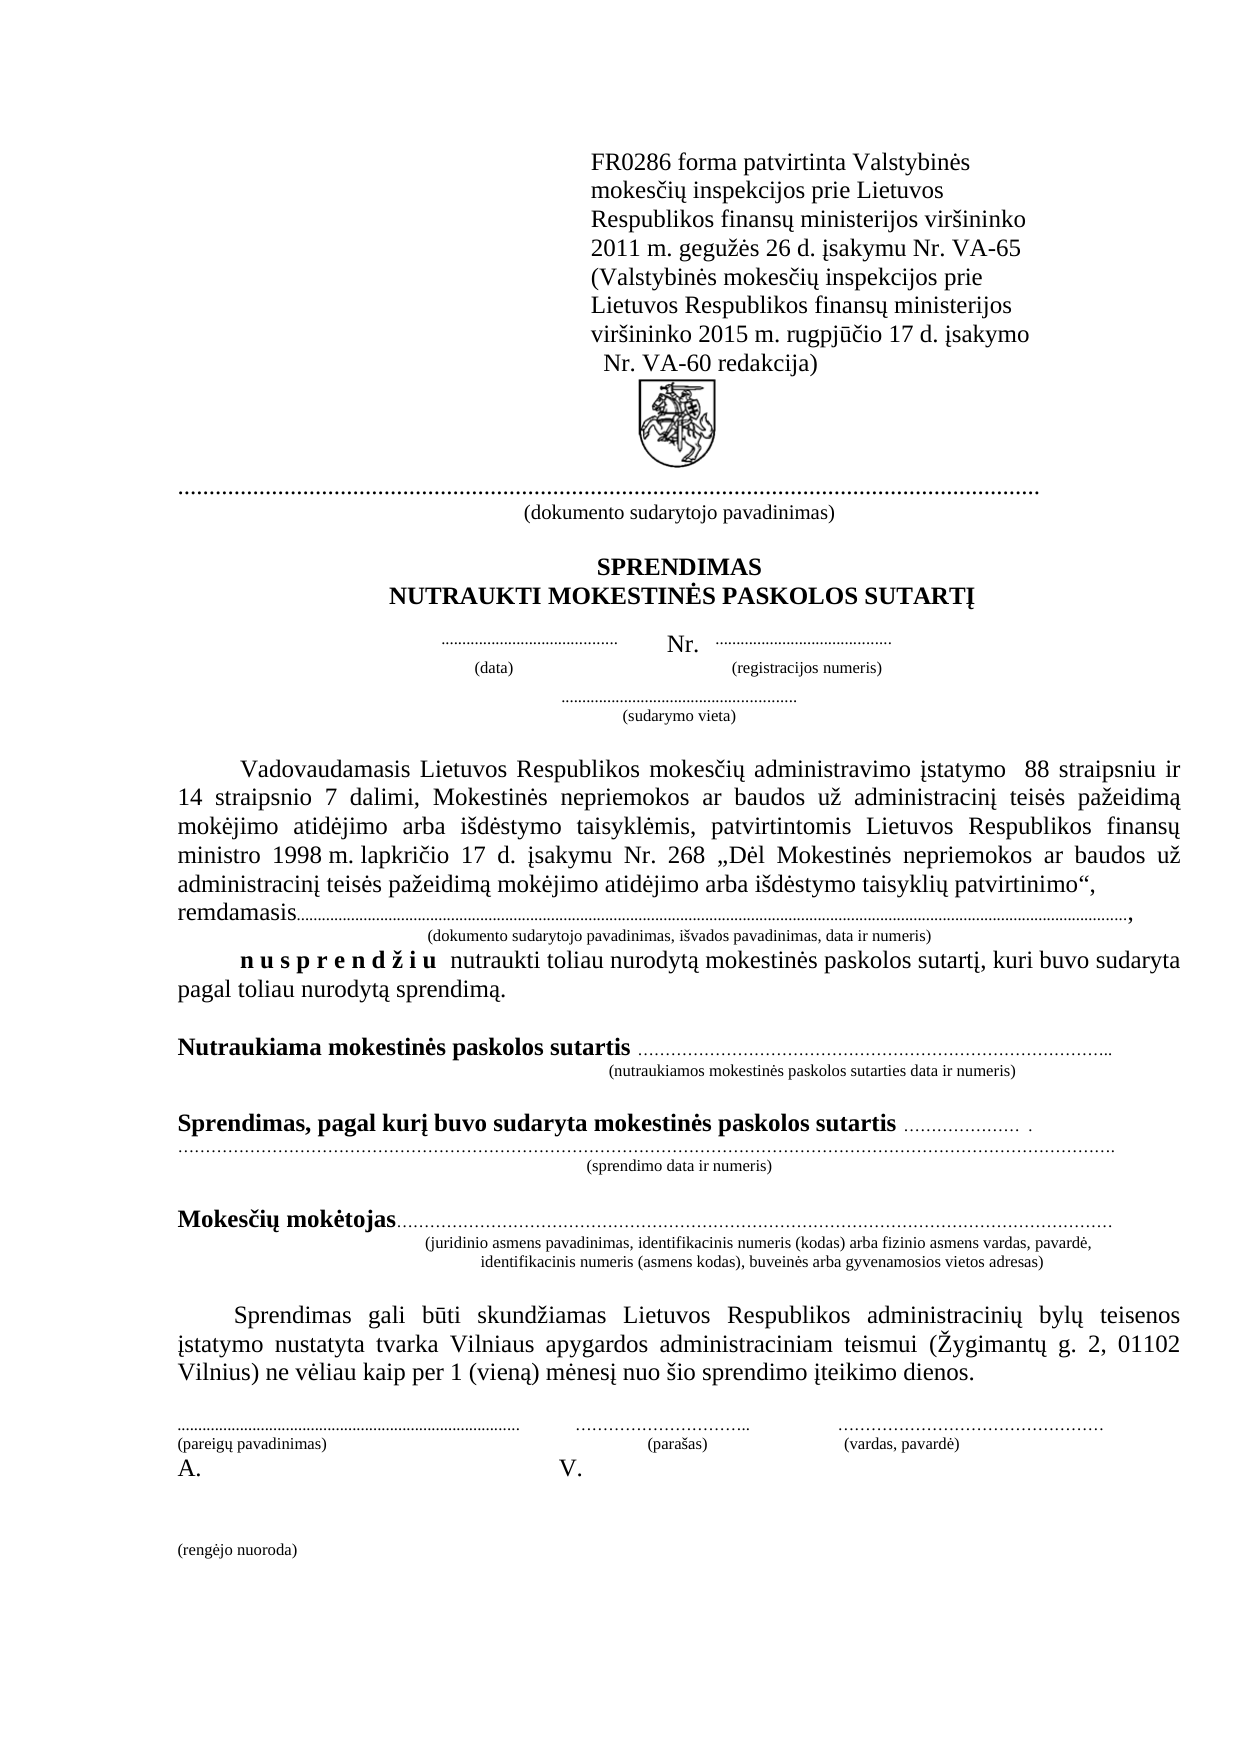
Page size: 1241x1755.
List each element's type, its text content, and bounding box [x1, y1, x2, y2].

table_cell (sudarymo vieta) [441, 706, 917, 725]
text Sprendimas, pagal kurį buvo sudaryta mokestinės paskolos sutartis ………………… . [177, 1108, 1181, 1137]
text mokesčių inspekcijos prie Lietuvos [177, 176, 1181, 204]
table_header [715, 629, 917, 658]
text (dokumento sudarytojo pavadinimas, išvados pavadinimas, data ir numeris) [177, 926, 1181, 945]
table_cell (registracijos numeris) [715, 658, 917, 687]
table_cell [441, 687, 917, 706]
text Sprendimas gali būti skundžiamas Lietuvos Respublikos administracinių bylų teisenos įstatymo nustatyta tvarka Vilniaus apygardos administraciniam teismui (Žygimantų g. 2, 01102 Vilnius) ne vėliau kaip per 1 (vieną) mėnesį nuo šio sprendimo įteikimo dienos. [177, 1300, 1181, 1386]
text NUTRAUKTI MOKESTINĖS PASKOLOS SUTARTĮ [177, 581, 1181, 610]
text n u s p r e n d ž i u nutraukti toliau nurodytą mokestinės paskolos sutartį, kuri buvo sudaryta pagal toliau nurodytą sprendimą. [177, 945, 1181, 1003]
text (nutraukiamos mokestinės paskolos sutarties data ir numeris) [177, 1060, 1181, 1079]
text Nutraukiama mokestinės paskolos sutartis ………………………………………………………………………….. [177, 1032, 1181, 1060]
text Respublikos finansų ministerijos viršininko [177, 204, 1181, 233]
text ………………………….. ………………………………………… [177, 1415, 1181, 1434]
text remdamasis , [177, 897, 1181, 926]
text (rengėjo nuoroda) [177, 1539, 1181, 1559]
text (pareigų pavadinimas) (parašas) (vardas, pavardė) [177, 1434, 1181, 1453]
text FR0286 forma patvirtinta Valstybinės [177, 147, 1181, 176]
text Lietuvos Respublikos finansų ministerijos [177, 291, 1181, 319]
text Vadovaudamasis Lietuvos Respublikos mokesčių administravimo įstatymo 88 straipsniu ir 14 straipsnio 7 dalimi, Mokestinės nepriemokos ar baudos už administracinį teisės pažeidimą mokėjimo atidėjimo arba išdėstymo taisyklėmis, patvirtintomis Lietuvos Respublikos finansų ministro 1998 m. lapkričio 17 d. įsakymu Nr. 268 „Dėl Mokestinės nepriemokos ar baudos už administracinį teisės pažeidimą mokėjimo atidėjimo arba išdėstymo taisyklių patvirtinimo“, [177, 754, 1181, 897]
text ……………………………………………………………………………………………………………………………………………………. [177, 1137, 1181, 1156]
table_cell (data) [441, 658, 648, 687]
text .......................................................................................................................................... [177, 471, 1181, 499]
text 2011 m. gegužės 26 d. įsakymu Nr. VA-65 [177, 233, 1181, 262]
text viršininko 2015 m. rugpjūčio 17 d. įsakymo [177, 319, 1181, 348]
text Nr. VA-60 redakcija) [177, 348, 1181, 377]
text (Valstybinės mokesčių inspekcijos prie [177, 262, 1181, 291]
text Mokesčių mokėtojas………………………………………………………………………………………………………………… [177, 1204, 1181, 1233]
text (juridinio asmens pavadinimas, identifikacinis numeris (kodas) arba fizinio asmens vardas, pavardė, [177, 1233, 1181, 1252]
text identifikacinis numeris (asmens kodas), buveinės arba gyvenamosios vietos adresas) [177, 1252, 1181, 1271]
text SPRENDIMAS [177, 552, 1181, 581]
table_cell [648, 658, 715, 687]
text (sprendimo data ir numeris) [177, 1156, 1181, 1175]
text (dokumento sudarytojo pavadinimas) [177, 499, 1181, 524]
table_header [441, 629, 648, 658]
table_header Nr. [648, 629, 715, 658]
text A. V. [177, 1453, 1181, 1482]
